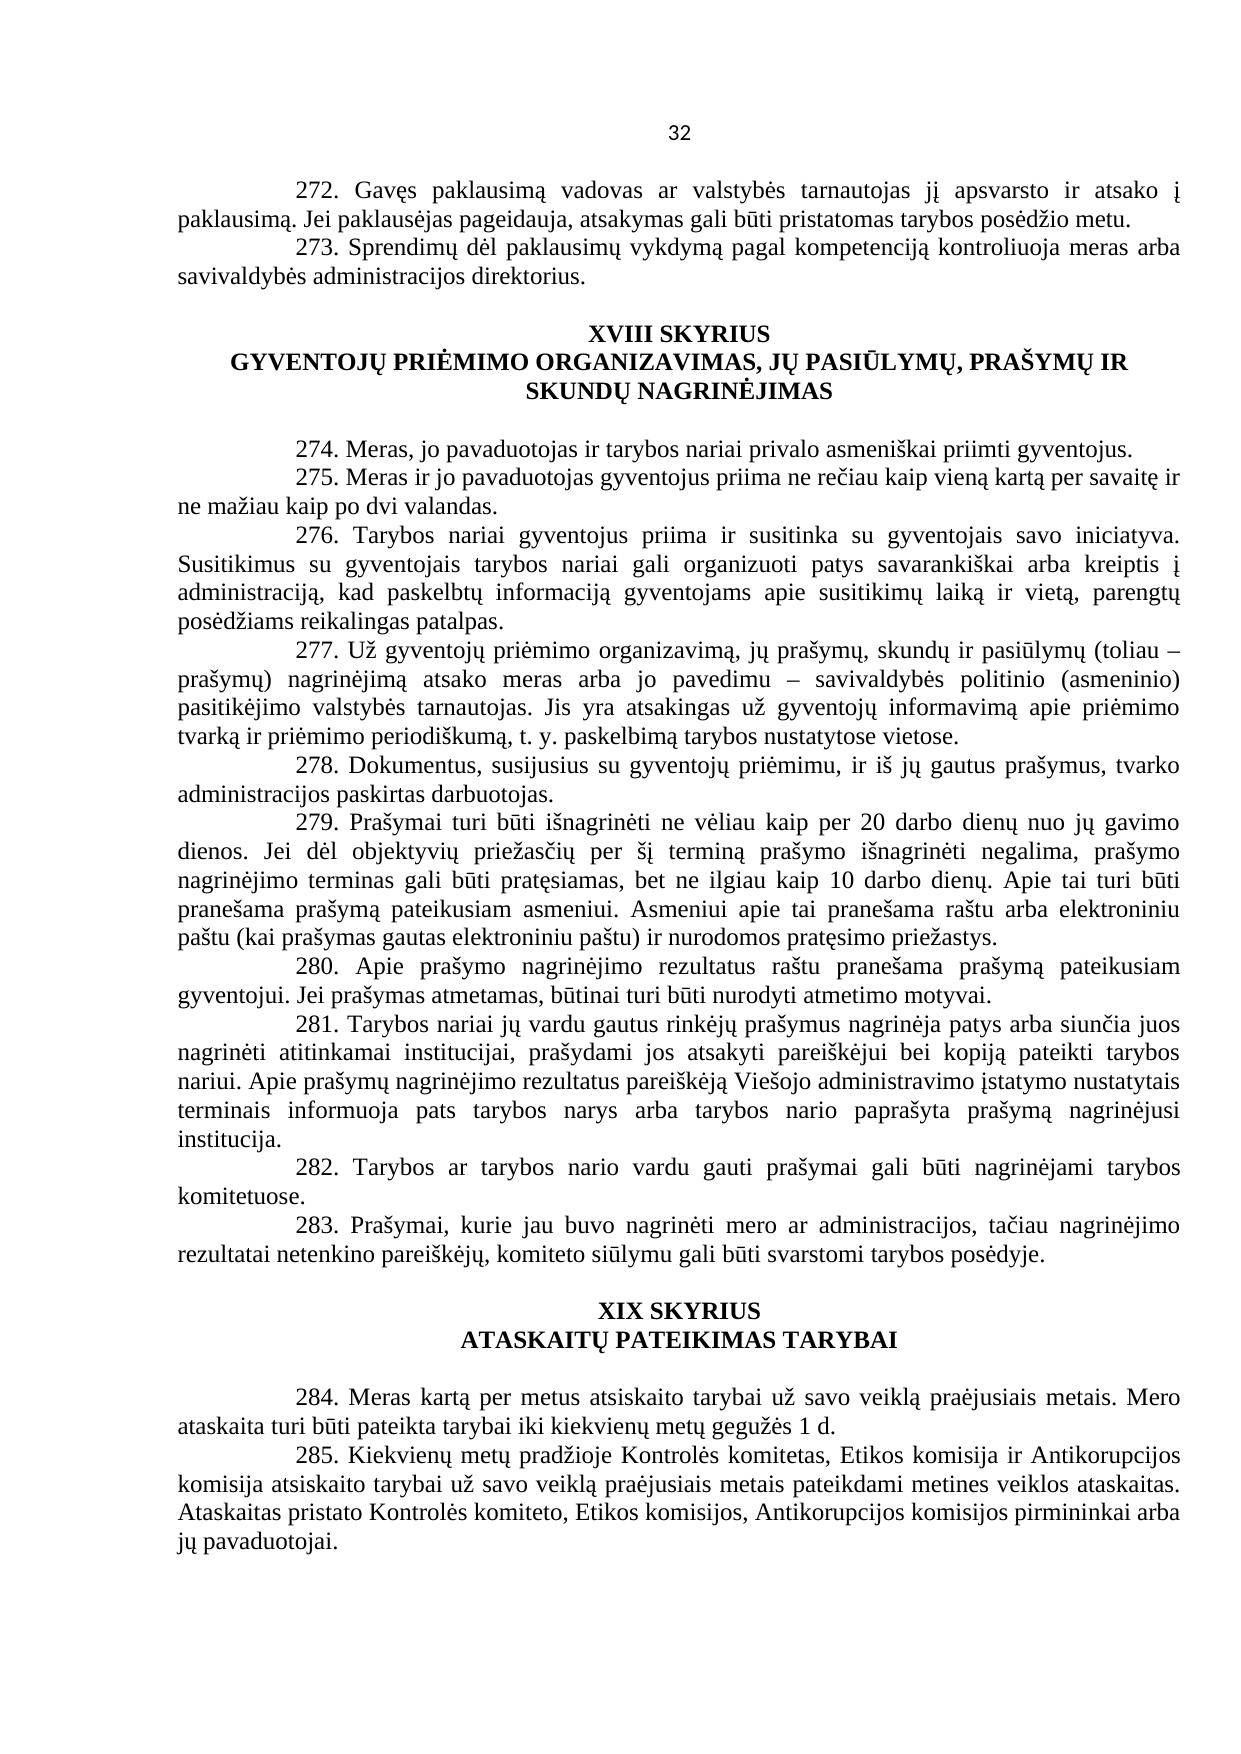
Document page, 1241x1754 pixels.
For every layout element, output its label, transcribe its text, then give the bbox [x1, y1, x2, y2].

text ATASKAITŲ PATEIKIMAS TARYBAI [177, 1325, 1181, 1354]
text 272. Gavęs paklausimą vadovas ar valstybės tarnautojas jį apsvarsto ir atsako į paklausimą. Jei paklausėjas pageidauja, atsakymas gali būti pristatomas tarybos posėdžio metu. [177, 175, 1181, 232]
text 281. Tarybos nariai jų vardu gautus rinkėjų prašymus nagrinėja patys arba siunčia juos nagrinėti atitinkamai institucijai, prašydami jos atsakyti pareiškėjui bei kopiją pateikti tarybos nariui. Apie prašymų nagrinėjimo rezultatus pareiškėją Viešojo administravimo įstatymo nustatytais terminais informuoja pats tarybos narys arba tarybos nario paprašyta prašymą nagrinėjusi institucija. [177, 1009, 1181, 1152]
text 274. Meras, jo pavaduotojas ir tarybos nariai privalo asmeniškai priimti gyventojus. [177, 434, 1181, 462]
text 284. Meras kartą per metus atsiskaito tarybai už savo veiklą praėjusiais metais. Mero ataskaita turi būti pateikta tarybai iki kiekvienų metų gegužės 1 d. [177, 1382, 1181, 1440]
text 285. Kiekvienų metų pradžioje Kontrolės komitetas, Etikos komisija ir Antikorupcijos komisija atsiskaito tarybai už savo veiklą praėjusiais metais pateikdami metines veiklos ataskaitas. Ataskaitas pristato Kontrolės komiteto, Etikos komisijos, Antikorupcijos komisijos pirmininkai arba jų pavaduotojai. [177, 1440, 1181, 1555]
text XVIII SKYRIUS [177, 319, 1181, 347]
text 278. Dokumentus, susijusius su gyventojų priėmimu, ir iš jų gautus prašymus, tvarko administracijos paskirtas darbuotojas. [177, 750, 1181, 807]
text 279. Prašymai turi būti išnagrinėti ne vėliau kaip per 20 darbo dienų nuo jų gavimo dienos. Jei dėl objektyvių priežasčių per šį terminą prašymo išnagrinėti negalima, prašymo nagrinėjimo terminas gali būti pratęsiamas, bet ne ilgiau kaip 10 darbo dienų. Apie tai turi būti pranešama prašymą pateikusiam asmeniui. Asmeniui apie tai pranešama raštu arba elektroniniu paštu (kai prašymas gautas elektroniniu paštu) ir nurodomos pratęsimo priežastys. [177, 807, 1181, 951]
text XIX SKYRIUS [177, 1296, 1181, 1325]
text 280. Apie prašymo nagrinėjimo rezultatus raštu pranešama prašymą pateikusiam gyventojui. Jei prašymas atmetamas, būtinai turi būti nurodyti atmetimo motyvai. [177, 951, 1181, 1009]
text GYVENTOJŲ PRIĖMIMO ORGANIZAVIMAS, JŲ PASIŪLYMŲ, PRAŠYMŲ IR SKUNDŲ NAGRINĖJIMAS [177, 347, 1181, 405]
text 273. Sprendimų dėl paklausimų vykdymą pagal kompetenciją kontroliuoja meras arba savivaldybės administracijos direktorius. [177, 232, 1181, 290]
text 277. Už gyventojų priėmimo organizavimą, jų prašymų, skundų ir pasiūlymų (toliau – prašymų) nagrinėjimą atsako meras arba jo pavedimu – savivaldybės politinio (asmeninio) pasitikėjimo valstybės tarnautojas. Jis yra atsakingas už gyventojų informavimą apie priėmimo tvarką ir priėmimo periodiškumą, t. y. paskelbimą tarybos nustatytose vietose. [177, 635, 1181, 750]
text 276. Tarybos nariai gyventojus priima ir susitinka su gyventojais savo iniciatyva. Susitikimus su gyventojais tarybos nariai gali organizuoti patys savarankiškai arba kreiptis į administraciją, kad paskelbtų informaciją gyventojams apie susitikimų laiką ir vietą, parengtų posėdžiams reikalingas patalpas. [177, 520, 1181, 635]
text 283. Prašymai, kurie jau buvo nagrinėti mero ar administracijos, tačiau nagrinėjimo rezultatai netenkino pareiškėjų, komiteto siūlymu gali būti svarstomi tarybos posėdyje. [177, 1210, 1181, 1267]
text 275. Meras ir jo pavaduotojas gyventojus priima ne rečiau kaip vieną kartą per savaitę ir ne mažiau kaip po dvi valandas. [177, 462, 1181, 520]
text 282. Tarybos ar tarybos nario vardu gauti prašymai gali būti nagrinėjami tarybos komitetuose. [177, 1152, 1181, 1210]
